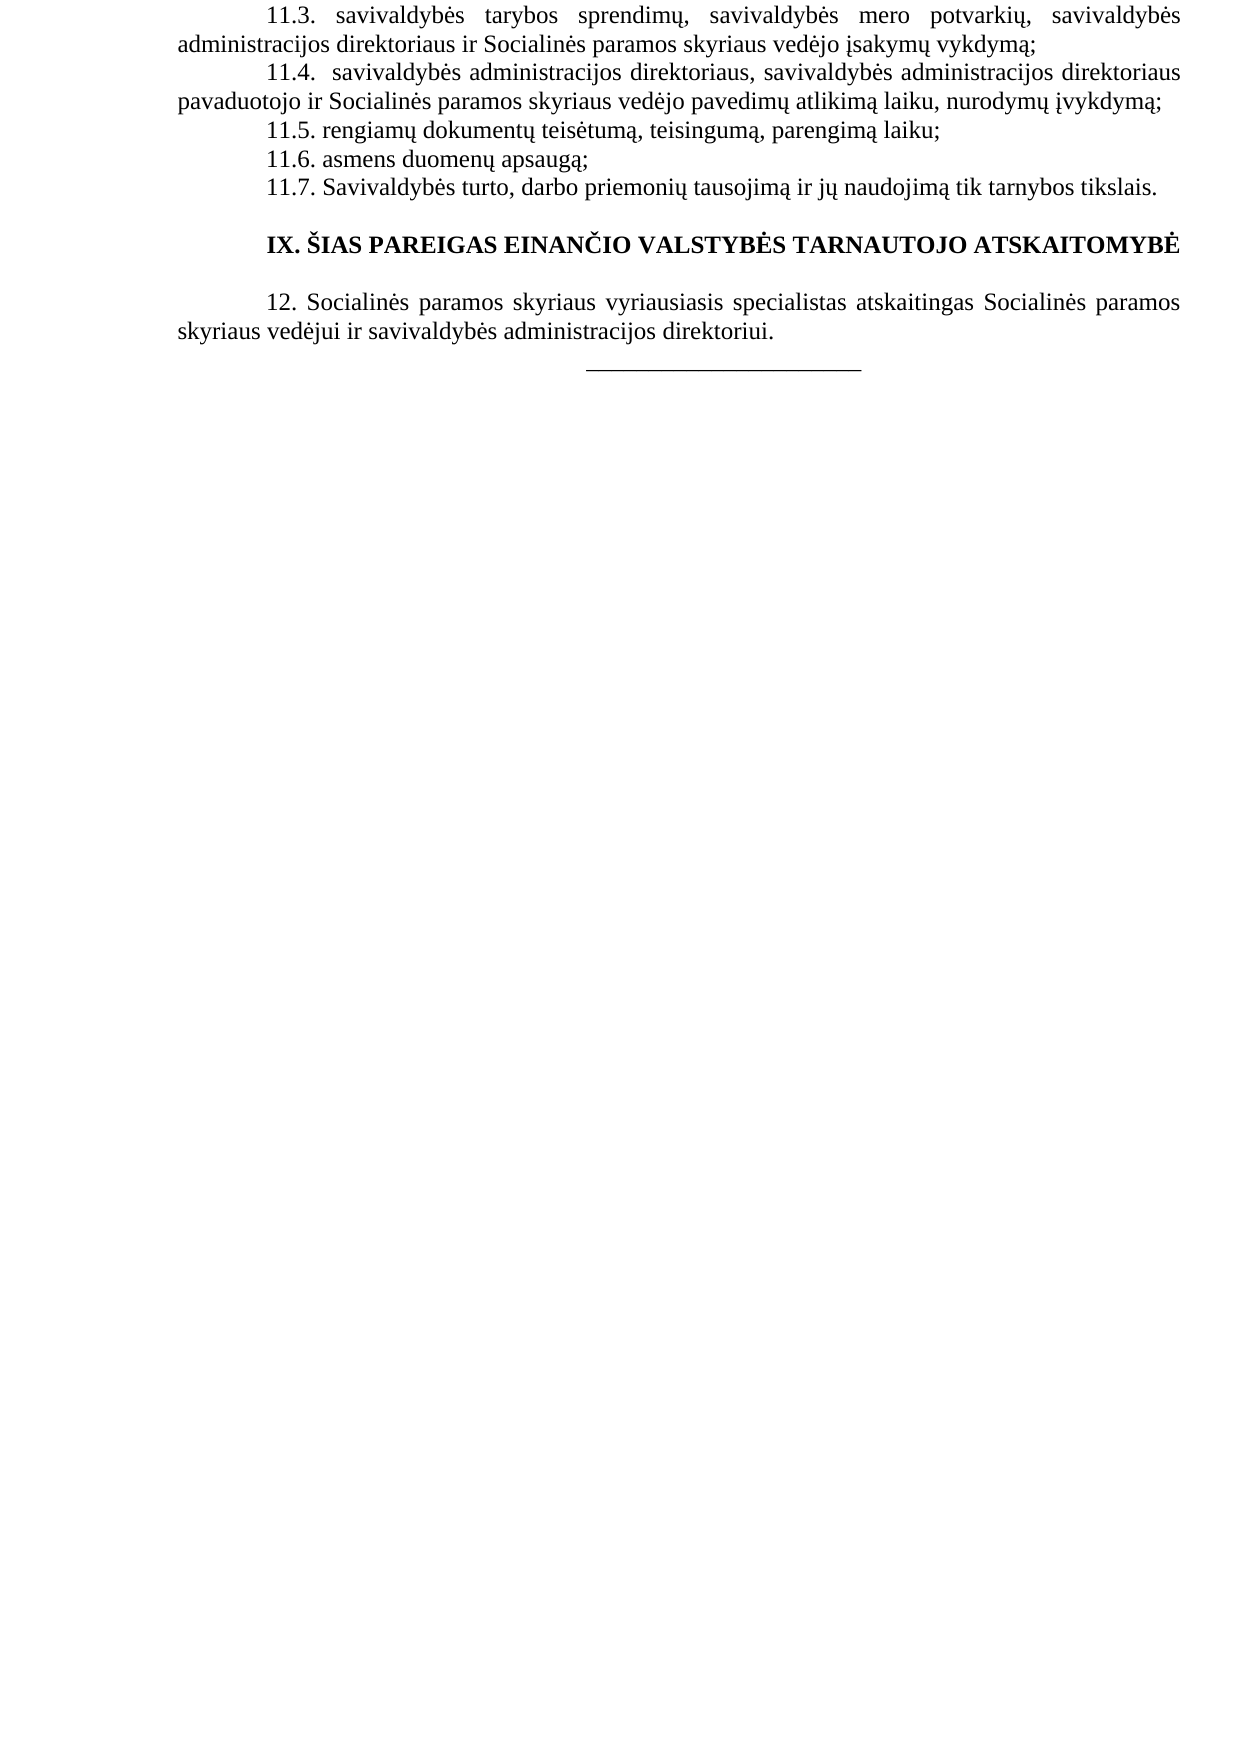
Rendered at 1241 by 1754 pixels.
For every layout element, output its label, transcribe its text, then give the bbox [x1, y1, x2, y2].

text ______________________ [177, 345, 1181, 374]
text 11.4. savivaldybės administracijos direktoriaus, savivaldybės administracijos direktoriaus pavaduotojo ir Socialinės paramos skyriaus vedėjo pavedimų atlikimą laiku, nurodymų įvykdymą; [177, 57, 1181, 115]
text IX. ŠIAS PAREIGAS EINANČIO VALSTYBĖS TARNAUTOJO ATSKAITOMYBĖ [177, 230, 1181, 259]
text 11.5. rengiamų dokumentų teisėtumą, teisingumą, parengimą laiku; [177, 115, 1181, 144]
text 11.3. savivaldybės tarybos sprendimų, savivaldybės mero potvarkių, savivaldybės administracijos direktoriaus ir Socialinės paramos skyriaus vedėjo įsakymų vykdymą; [177, 0, 1181, 57]
text 12. Socialinės paramos skyriaus vyriausiasis specialistas atskaitingas Socialinės paramos skyriaus vedėjui ir savivaldybės administracijos direktoriui. [177, 287, 1181, 345]
text 11.6. asmens duomenų apsaugą; [177, 144, 1181, 172]
text 11.7. Savivaldybės turto, darbo priemonių tausojimą ir jų naudojimą tik tarnybos tikslais. [177, 172, 1181, 201]
